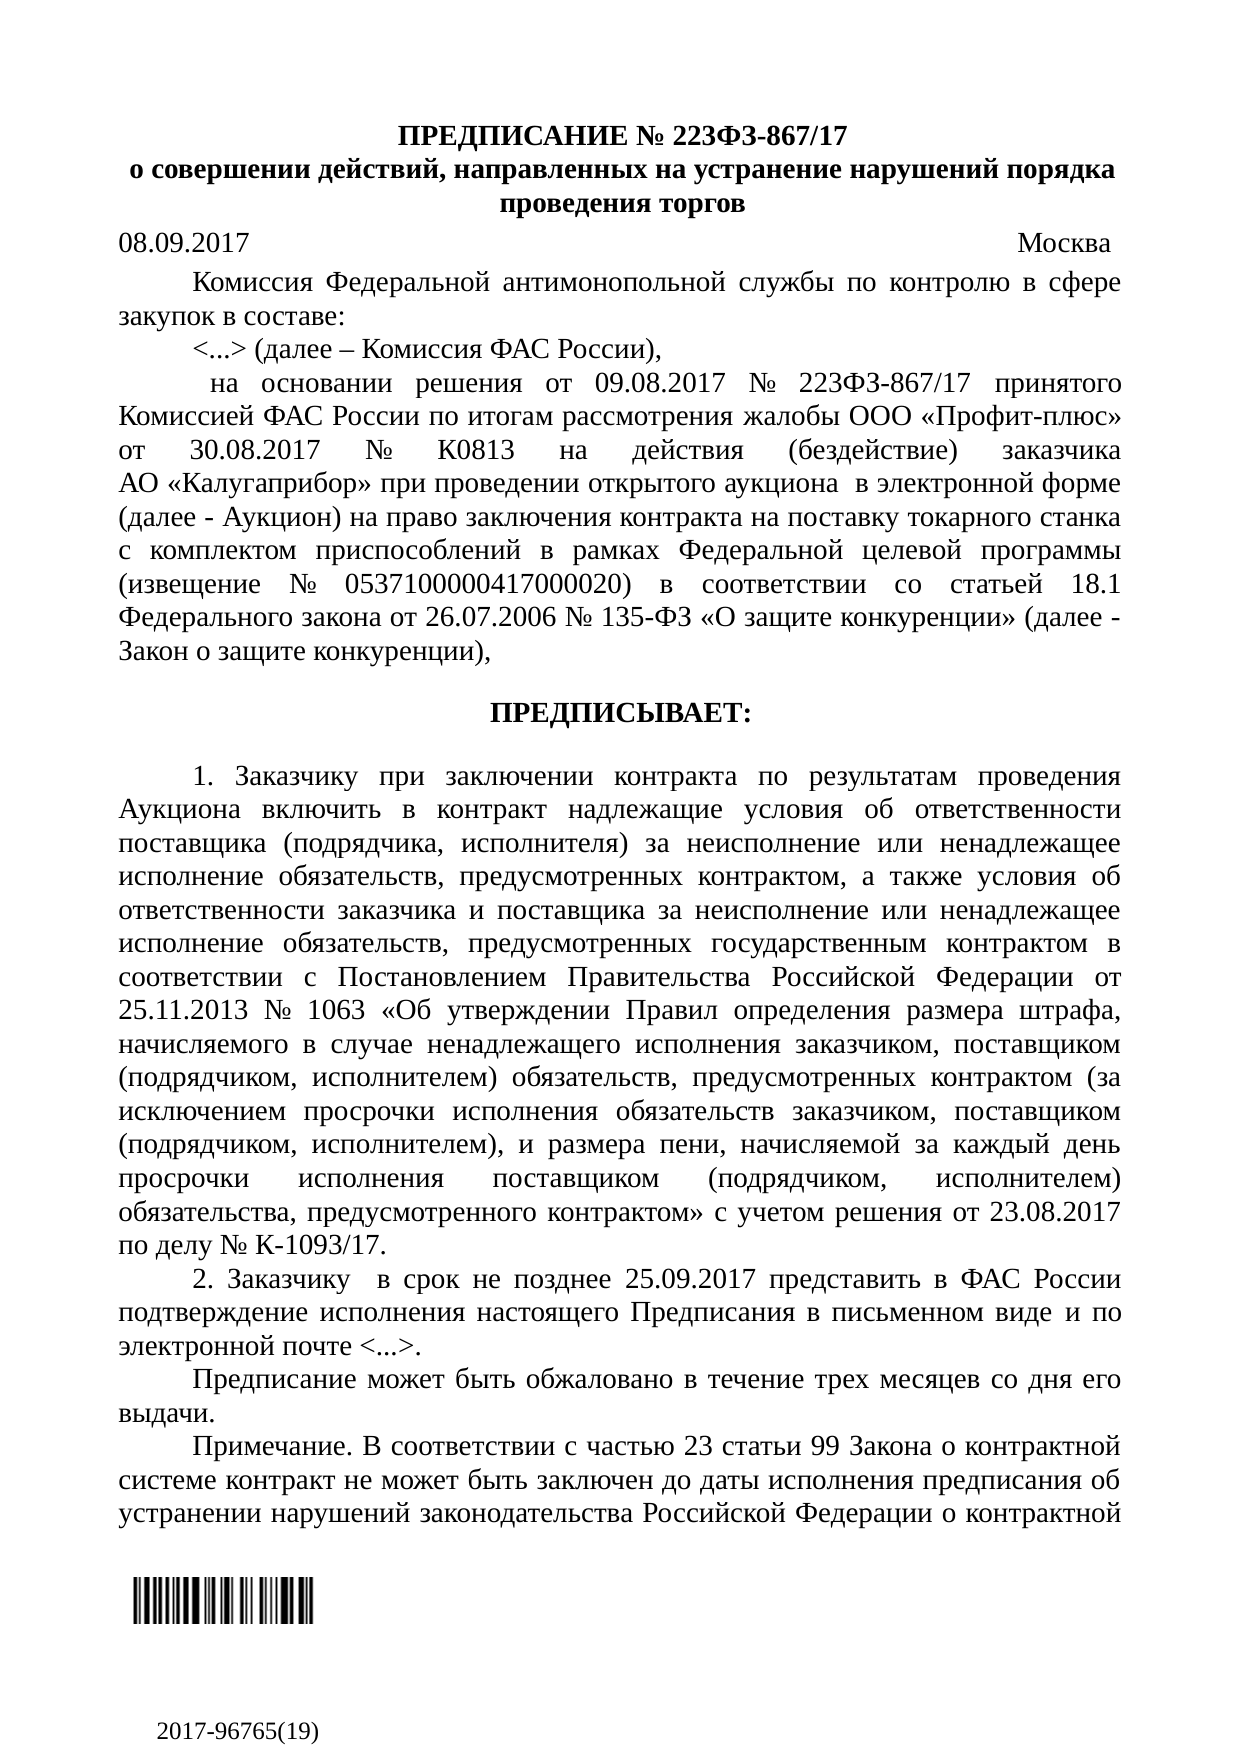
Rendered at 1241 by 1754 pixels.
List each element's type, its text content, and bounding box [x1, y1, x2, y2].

text Комиссия Федеральной антимонопольной службы по контролю в сфере закупок в составе: [118, 264, 1122, 331]
text ПРЕДПИСЫВАЕТ: [118, 695, 1122, 729]
text 2. Заказчику в срок не позднее 25.09.2017 представить в ФАС России подтверждение исполнения настоящего Предписания в письменном виде и по электронной почте <...>. [118, 1261, 1122, 1361]
text Примечание. В соответствии с частью 23 статьи 99 Закона о контрактной системе контракт не может быть заключен до даты исполнения предписания об устранении нарушений законодательства Российской Федерации о контрактной [118, 1428, 1122, 1529]
text ПРЕДПИСАНИЕ № 223ФЗ-867/17 [123, 118, 1122, 152]
text 1. Заказчику при заключении контракта по результатам проведения Аукциона включить в контракт надлежащие условия об ответственности поставщика (подрядчика, исполнителя) за неисполнение или ненадлежащее исполнение обязательств, предусмотренных контрактом, а также условия об ответственности заказчика и поставщика за неисполнение или ненадлежащее исполнение обязательств, предусмотренных государственным контрактом в соответствии с Постановлением Правительства Российской Федерации от 25.11.2013 № 1063 «Об утверждении Правил определения размера штрафа, начисляемого в случае ненадлежащего исполнения заказчиком, поставщиком (подрядчиком, исполнителем) обязательств, предусмотренных контрактом (за исключением просрочки исполнения обязательств заказчиком, поставщиком (подрядчиком, исполнителем), и размера пени, начисляемой за каждый день просрочки исполнения поставщиком (подрядчиком, исполнителем) обязательства, предусмотренного контрактом» с учетом решения от 23.08.2017 по делу № К-1093/17. [118, 758, 1122, 1261]
picture [118, 1577, 331, 1624]
text Предписание может быть обжаловано в течение трех месяцев со дня его выдачи. [118, 1361, 1122, 1428]
text на основании решения от 09.08.2017 № 223ФЗ-867/17 принятого Комиссией ФАС России по итогам рассмотрения жалобы ООО «Профит-плюс» от 30.08.2017 № К0813 на действия (бездействие) заказчика АО «Калугаприбор» при проведении открытого аукциона в электронной форме (далее - Аукцион) на право заключения контракта на поставку токарного станка с комплектом приспособлений в рамках Федеральной целевой программы (извещение № 0537100000417000020) в соответствии со статьей 18.1 Федерального закона от 26.07.2006 № 135-ФЗ «О защите конкуренции» (далее - Закон о защите конкуренции), [118, 365, 1122, 667]
text 08.09.2017 Москва [118, 225, 1122, 258]
text <...> (далее – Комиссия ФАС России), [118, 331, 1122, 365]
text о совершении действий, направленных на устранение нарушений порядка проведения торгов [123, 152, 1122, 219]
